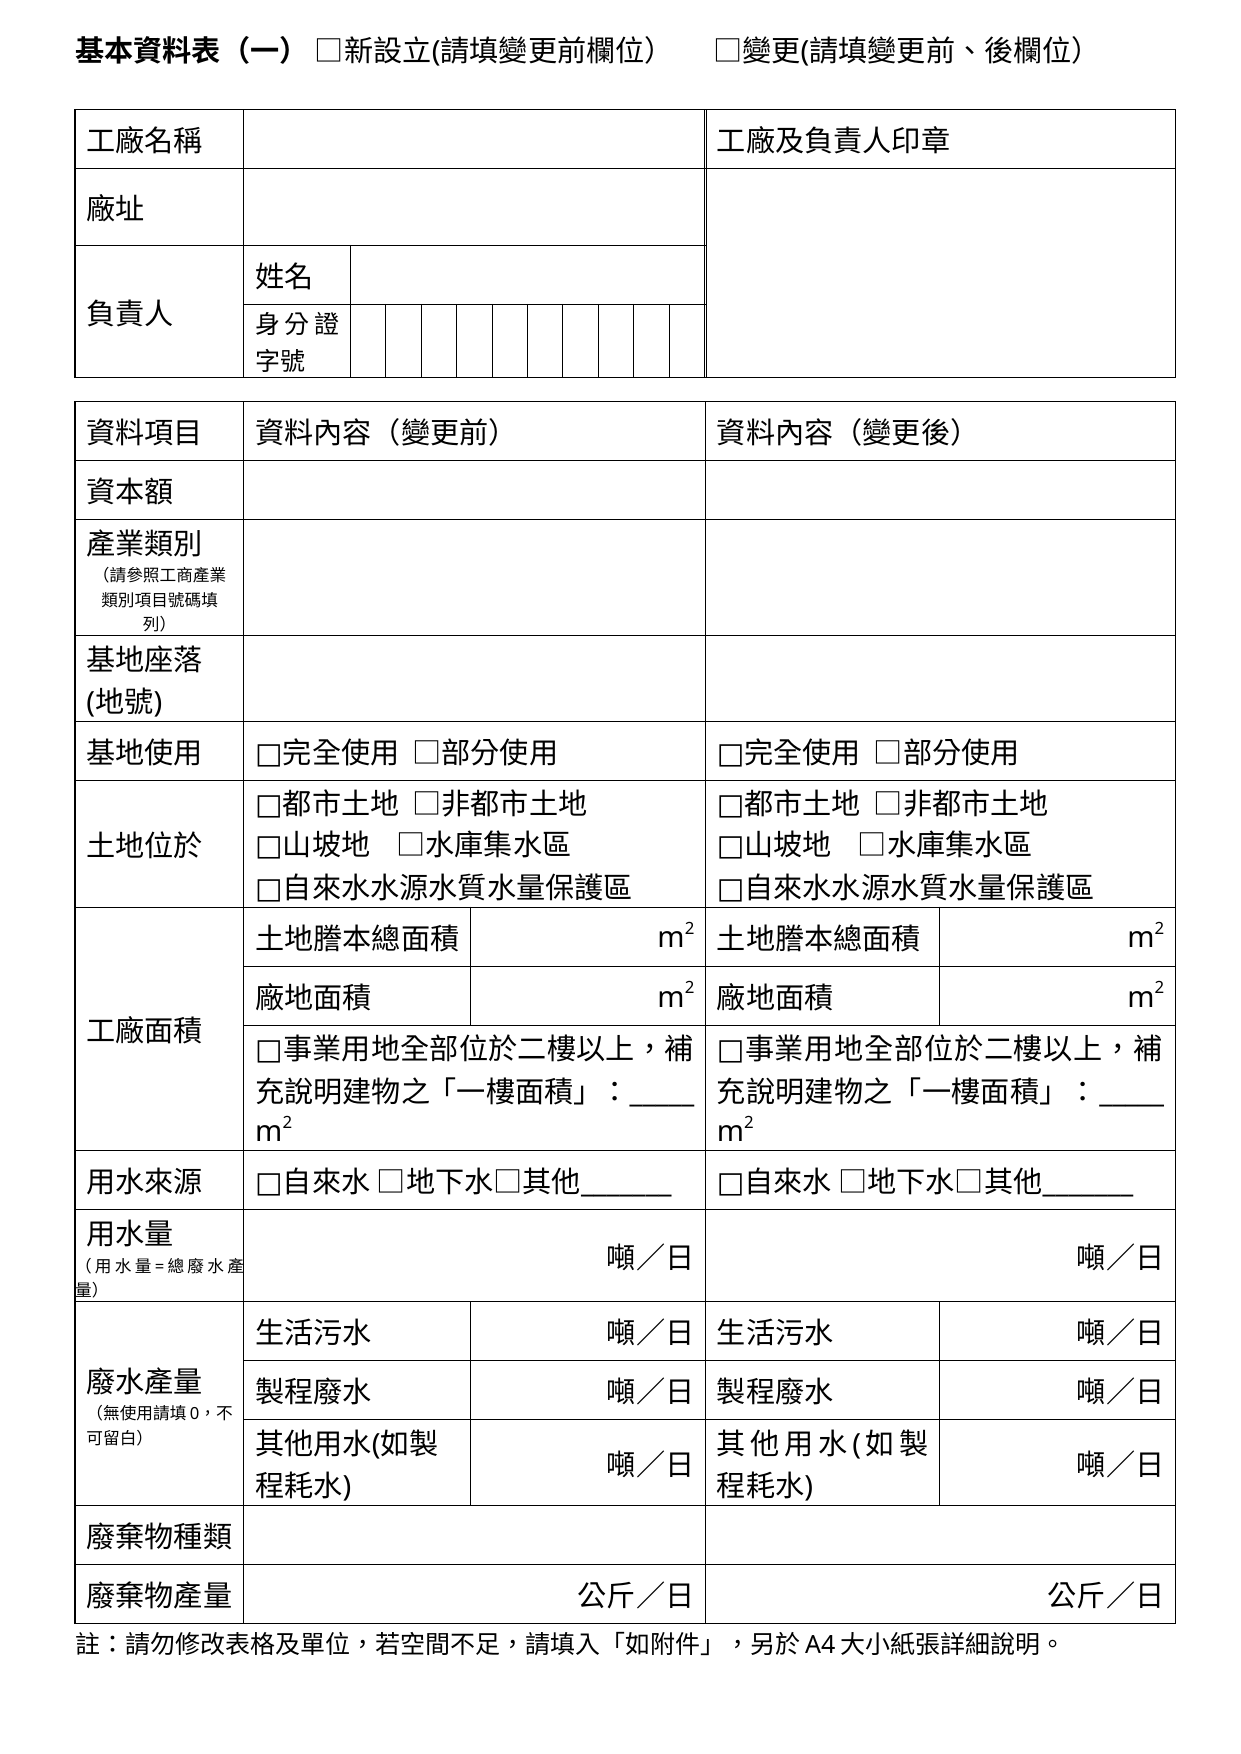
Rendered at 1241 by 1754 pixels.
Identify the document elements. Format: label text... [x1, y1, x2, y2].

table_cell [422, 305, 456, 377]
table_cell m2 [471, 967, 705, 1025]
table_cell 負責人 [76, 246, 243, 377]
table_cell 公斤／日 [244, 1565, 705, 1623]
table_cell 生活污水 [244, 1302, 470, 1360]
table_cell □自來水 □地下水□其他_______ [244, 1151, 705, 1209]
table_cell 噸／日 [471, 1420, 705, 1505]
table_cell 資本額 [76, 461, 243, 519]
table_header 資料內容（變更後） [706, 402, 1175, 460]
table_cell [706, 636, 1175, 721]
table_cell [599, 305, 633, 377]
table_cell □事業用地全部位於二樓以上，補充說明建物之「一樓面積」：_____ m2 [706, 1026, 1175, 1150]
table_cell □事業用地全部位於二樓以上，補充說明建物之「一樓面積」：_____ m2 [244, 1026, 705, 1150]
table_header 資料項目 [76, 402, 243, 460]
table_cell [244, 461, 705, 519]
text 註：請勿修改表格及單位，若空間不足，請填入「如附件」，另於A4大小紙張詳細說明。 [75, 1624, 1162, 1660]
table_cell [706, 1506, 1175, 1564]
table_header 工廠名稱 [76, 110, 243, 168]
table_cell 用水來源 [76, 1151, 243, 1209]
table_cell 其他用水(如製程耗水) [706, 1420, 939, 1505]
table_cell 噸／日 [471, 1361, 705, 1419]
table_cell 生活污水 [706, 1302, 939, 1360]
table_cell m2 [940, 908, 1175, 966]
table_cell m2 [471, 908, 705, 966]
table_cell 土地謄本總面積 [244, 908, 470, 966]
table_cell [493, 305, 527, 377]
table_cell [706, 520, 1175, 635]
table_cell 姓名 [244, 246, 350, 304]
table_cell [457, 305, 492, 377]
table_header [244, 110, 704, 168]
text 基本資料表（一） □新設立(請填變更前欄位） □變更(請填變更前、後欄位） [75, 28, 1234, 69]
table_cell [706, 461, 1175, 519]
table_cell [244, 1506, 705, 1564]
table_cell 工廠面積 [76, 908, 243, 1150]
table_cell 公斤／日 [706, 1565, 1175, 1623]
table_cell 廠址 [76, 169, 243, 245]
table_cell 廠地面積 [706, 967, 939, 1025]
table_header 工廠及負責人印章 [707, 110, 1175, 168]
table_cell □完全使用 □部分使用 [244, 722, 705, 780]
table_cell □都市土地 □非都市土地 □山坡地 □水庫集水區 □自來水水源水質水量保護區 [706, 781, 1175, 907]
table_cell 廢棄物產量 [76, 1565, 243, 1623]
table_cell 噸／日 [706, 1210, 1175, 1301]
table_cell □自來水 □地下水□其他_______ [706, 1151, 1175, 1209]
table_cell [351, 246, 704, 304]
table_cell 土地位於 [76, 781, 243, 907]
table_cell □都市土地 □非都市土地 □山坡地 □水庫集水區 □自來水水源水質水量保護區 [244, 781, 705, 907]
table_cell 基地座落 (地號) [76, 636, 243, 721]
table_cell 其他用水(如製程耗水) [244, 1420, 470, 1505]
table_cell 身分證字號 [244, 305, 350, 377]
table_cell 噸／日 [940, 1302, 1175, 1360]
table_cell 廠地面積 [244, 967, 470, 1025]
table_cell 用水量 （用水量=總廢水產量） [76, 1210, 243, 1301]
table_cell 噸／日 [471, 1302, 705, 1360]
table_cell □完全使用 □部分使用 [706, 722, 1175, 780]
table_cell [634, 305, 669, 377]
table_cell [707, 169, 1175, 377]
table_cell 廢水產量 （無使用請填0，不可留白） [76, 1302, 243, 1505]
table_cell 廢棄物種類 [76, 1506, 243, 1564]
table_cell [670, 305, 704, 377]
table_cell 噸／日 [244, 1210, 705, 1301]
table_cell 基地使用 [76, 722, 243, 780]
table_cell 土地謄本總面積 [706, 908, 939, 966]
table_cell [244, 636, 705, 721]
table_cell [244, 520, 705, 635]
table_cell [528, 305, 562, 377]
table_cell 製程廢水 [706, 1361, 939, 1419]
table_header 資料內容（變更前） [244, 402, 705, 460]
table_cell [563, 305, 598, 377]
table_cell [386, 305, 421, 377]
table_cell [351, 305, 385, 377]
table_cell 噸／日 [940, 1361, 1175, 1419]
table_cell [244, 169, 704, 245]
table_cell m2 [940, 967, 1175, 1025]
table_cell 製程廢水 [244, 1361, 470, 1419]
table_cell 噸／日 [940, 1420, 1175, 1505]
table_cell 產業類別 （請參照工商產業類別項目號碼填列） [76, 520, 243, 635]
